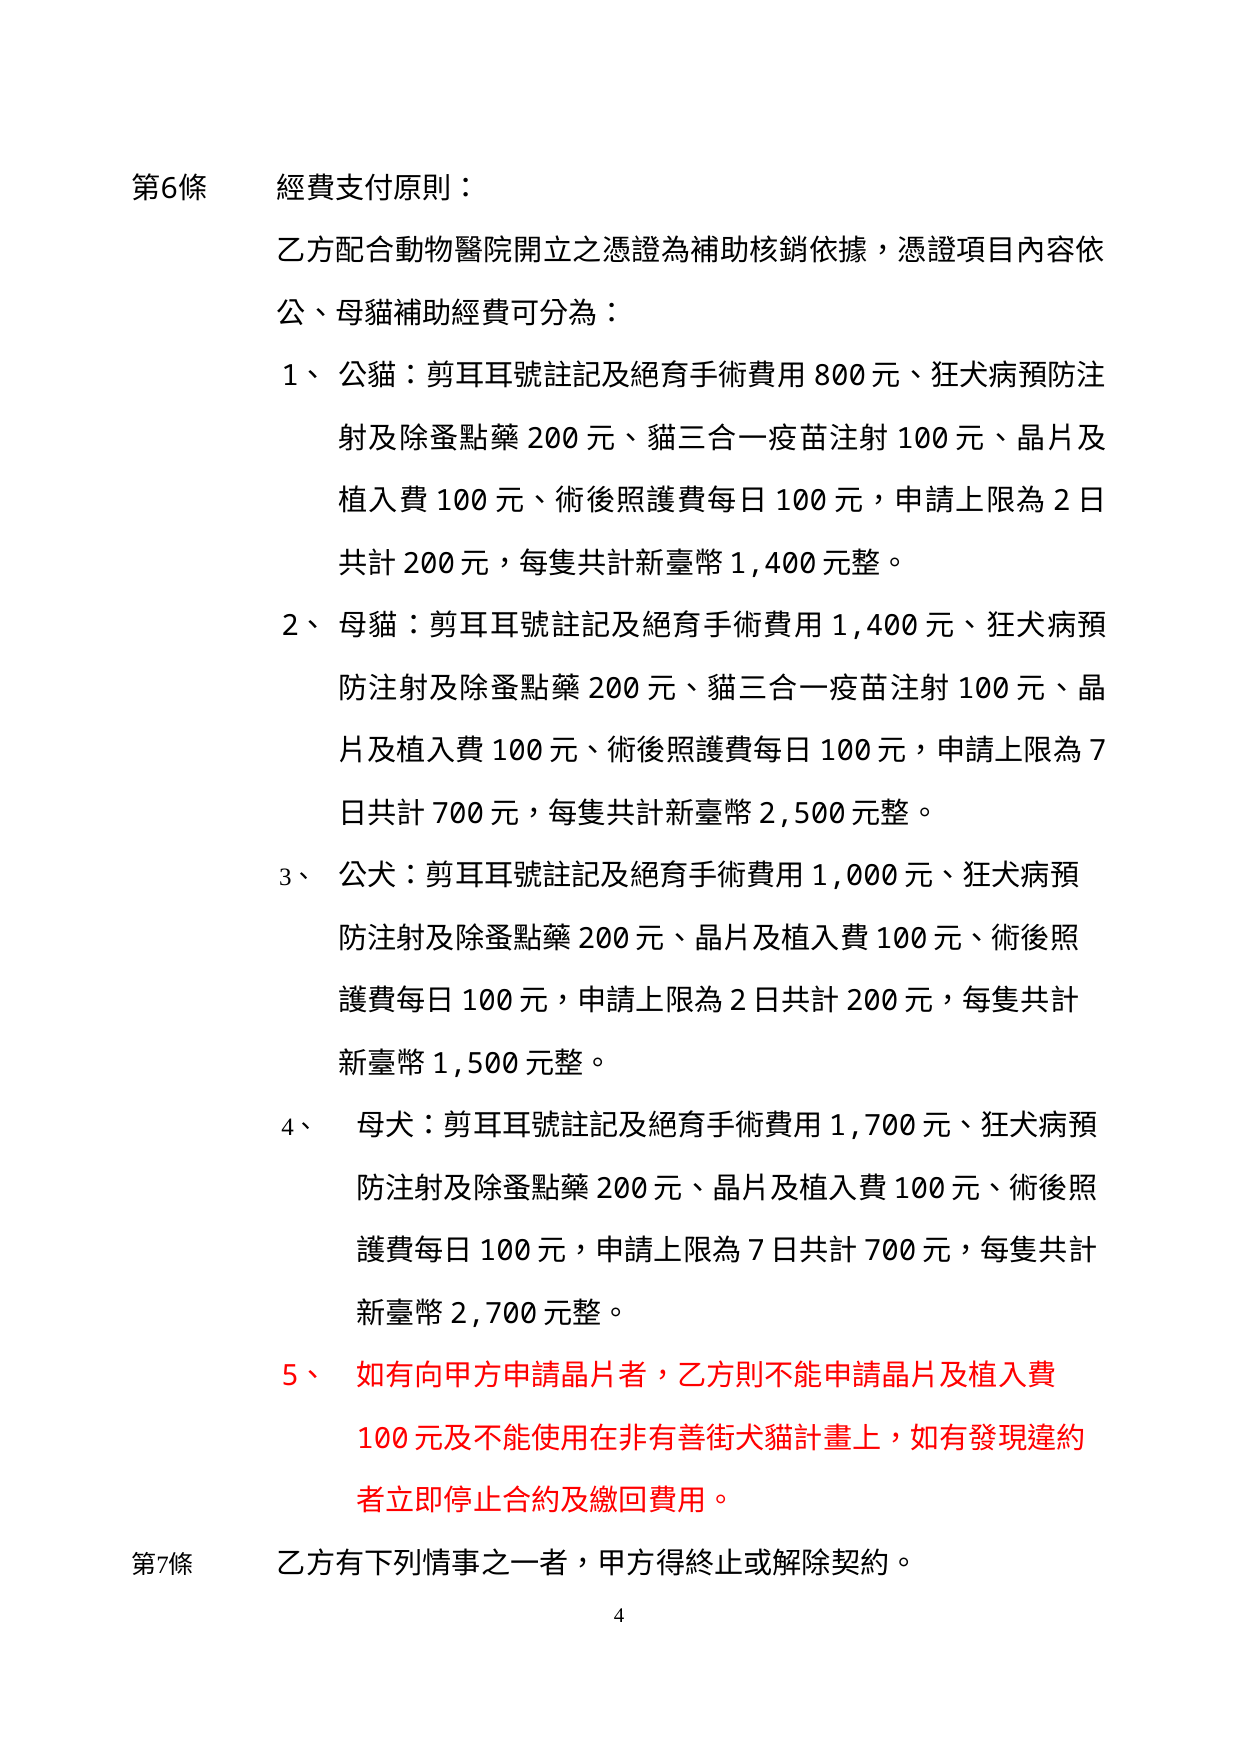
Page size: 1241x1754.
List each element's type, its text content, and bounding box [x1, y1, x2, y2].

list 公貓：剪耳耳號註記及絕育手術費用800元、狂犬病預防注射及除蚤點藥200元、貓三合一疫苗注射100元、晶片及植入費100元、術後照護費每日100元，申請上限為2日共計200元，每隻共計新臺幣1,400元整。 [281, 331, 1106, 581]
list 如有向甲方申請晶片者，乙方則不能申請晶片及植入費100元及不能使用在非有善街犬貓計畫上，如有發現違約者立即停止合約及繳回費用。 [281, 1331, 1106, 1519]
list 公犬：剪耳耳號註記及絕育手術費用1,000元、狂犬病預防注射及除蚤點藥200元、晶片及植入費100元、術後照護費每日100元，申請上限為2日共計200元，每隻共計新臺幣1,500元整。 [279, 831, 1106, 1081]
list 母犬：剪耳耳號註記及絕育手術費用1,700元、狂犬病預防注射及除蚤點藥200元、晶片及植入費100元、術後照護費每日100元，申請上限為7日共計700元，每隻共計新臺幣2,700元整。 [281, 1081, 1106, 1331]
list 母貓：剪耳耳號註記及絕育手術費用1,400元、狂犬病預防注射及除蚤點藥200元、貓三合一疫苗注射100元、晶片及植入費100元、術後照護費每日100元，申請上限為7日共計700元，每隻共計新臺幣2,500元整。 [281, 581, 1106, 831]
list 乙方有下列情事之一者，甲方得終止或解除契約。 [131, 1519, 1106, 1581]
list 經費支付原則： [131, 144, 1106, 206]
text 乙方配合動物醫院開立之憑證為補助核銷依據，憑證項目內容依公、母貓補助經費可分為： [277, 206, 1106, 331]
